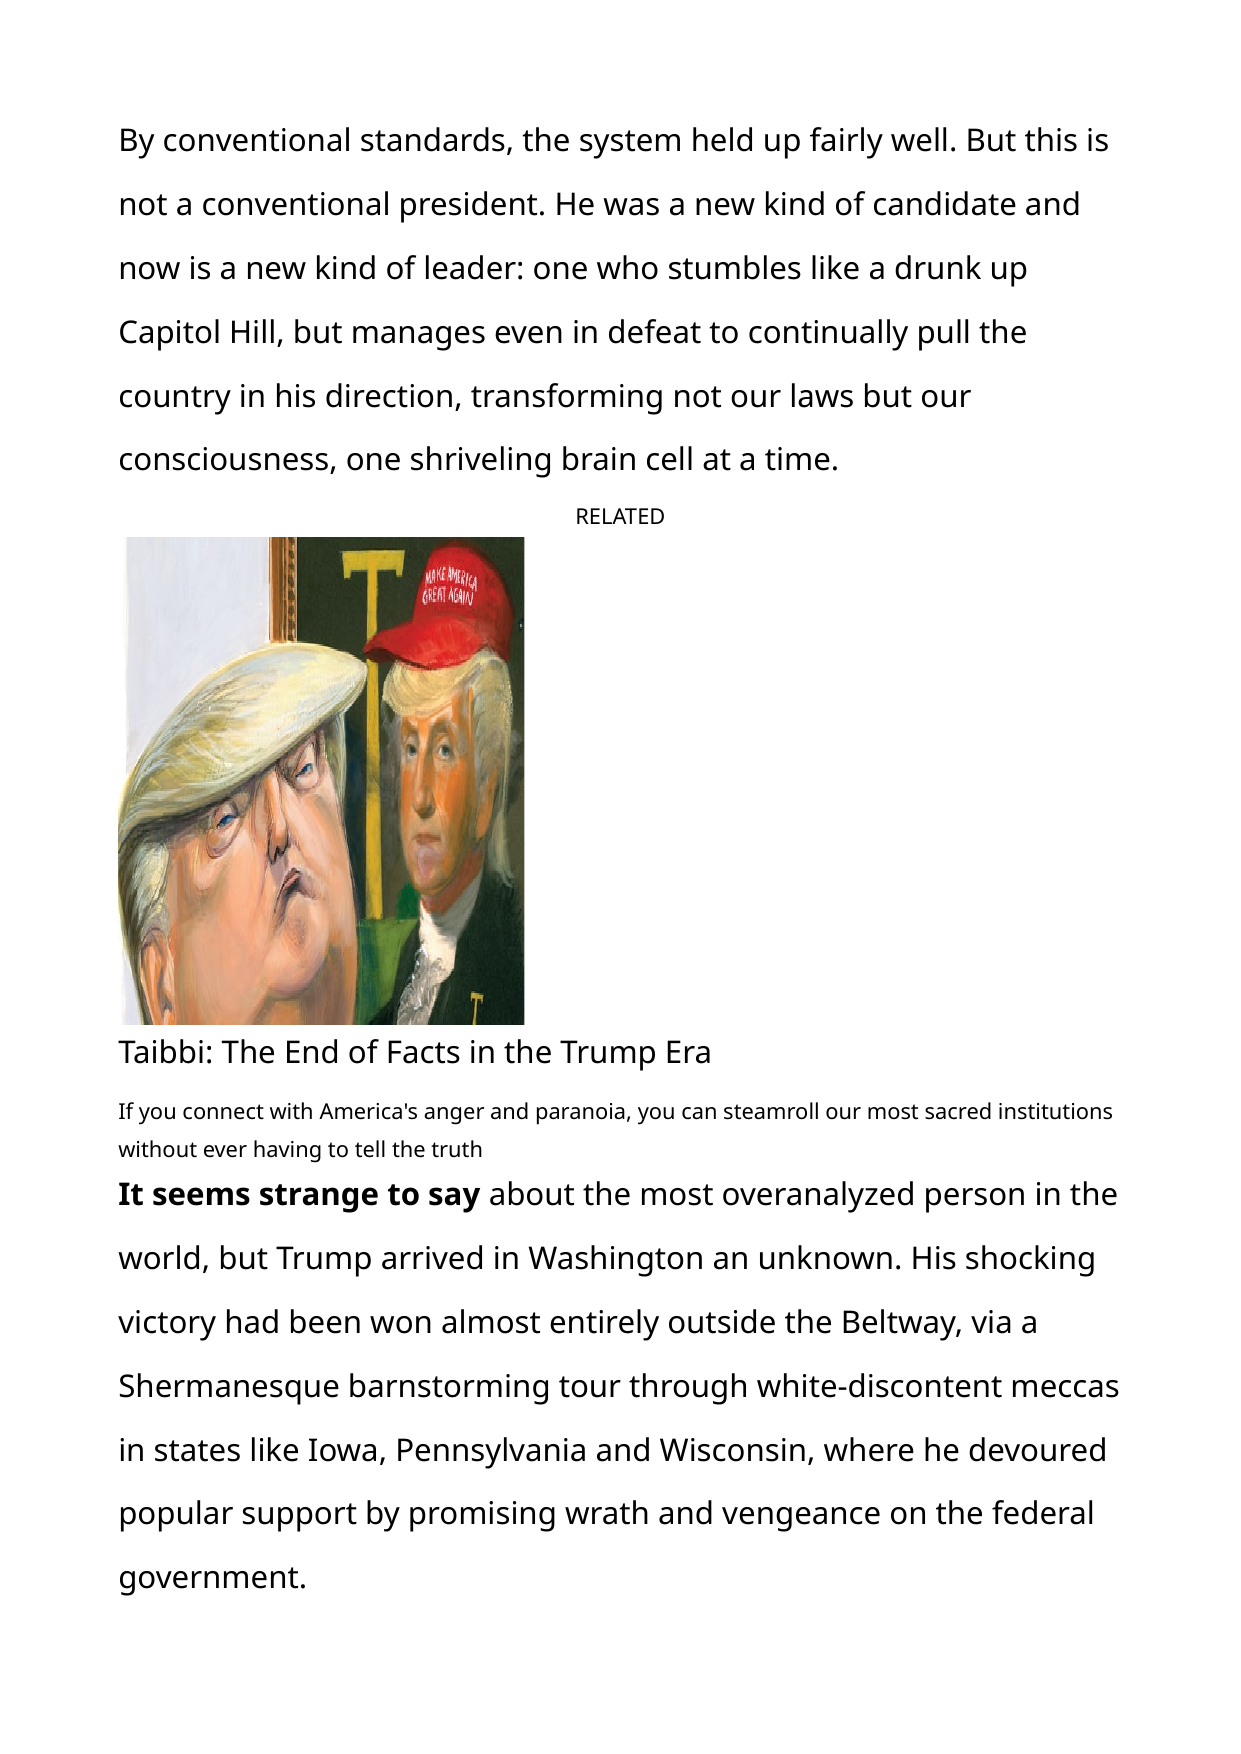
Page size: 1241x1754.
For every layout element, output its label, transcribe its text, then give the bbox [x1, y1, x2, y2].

text It seems strange to say about the most overanalyzed person in the world, but Trump arrived in Washington an unknown. His shocking victory had been won almost entirely outside the Beltway, via a Shermanesque barnstorming tour through white-discontent meccas in states like Iowa, Pennsylvania and Wisconsin, where he devoured popular support by promising wrath and vengeance on the federal government. [118, 1172, 1122, 1598]
picture [118, 537, 525, 1025]
text Taibbi: The End of Facts in the Trump Era [118, 1030, 1122, 1073]
subtitle RELATED [118, 501, 1122, 531]
text If you connect with America's anger and paranoia, you can steamroll our most sacred institutions without ever having to tell the truth [118, 1096, 1122, 1164]
text By conventional standards, the system held up fairly well. But this is not a conventional president. He was a new kind of candidate and now is a new kind of leader: one who stumbles like a drunk up Capitol Hill, but manages even in defeat to continually pull the country in his direction, transforming not our laws but our consciousness, one shriveling brain cell at a time. [118, 118, 1122, 480]
